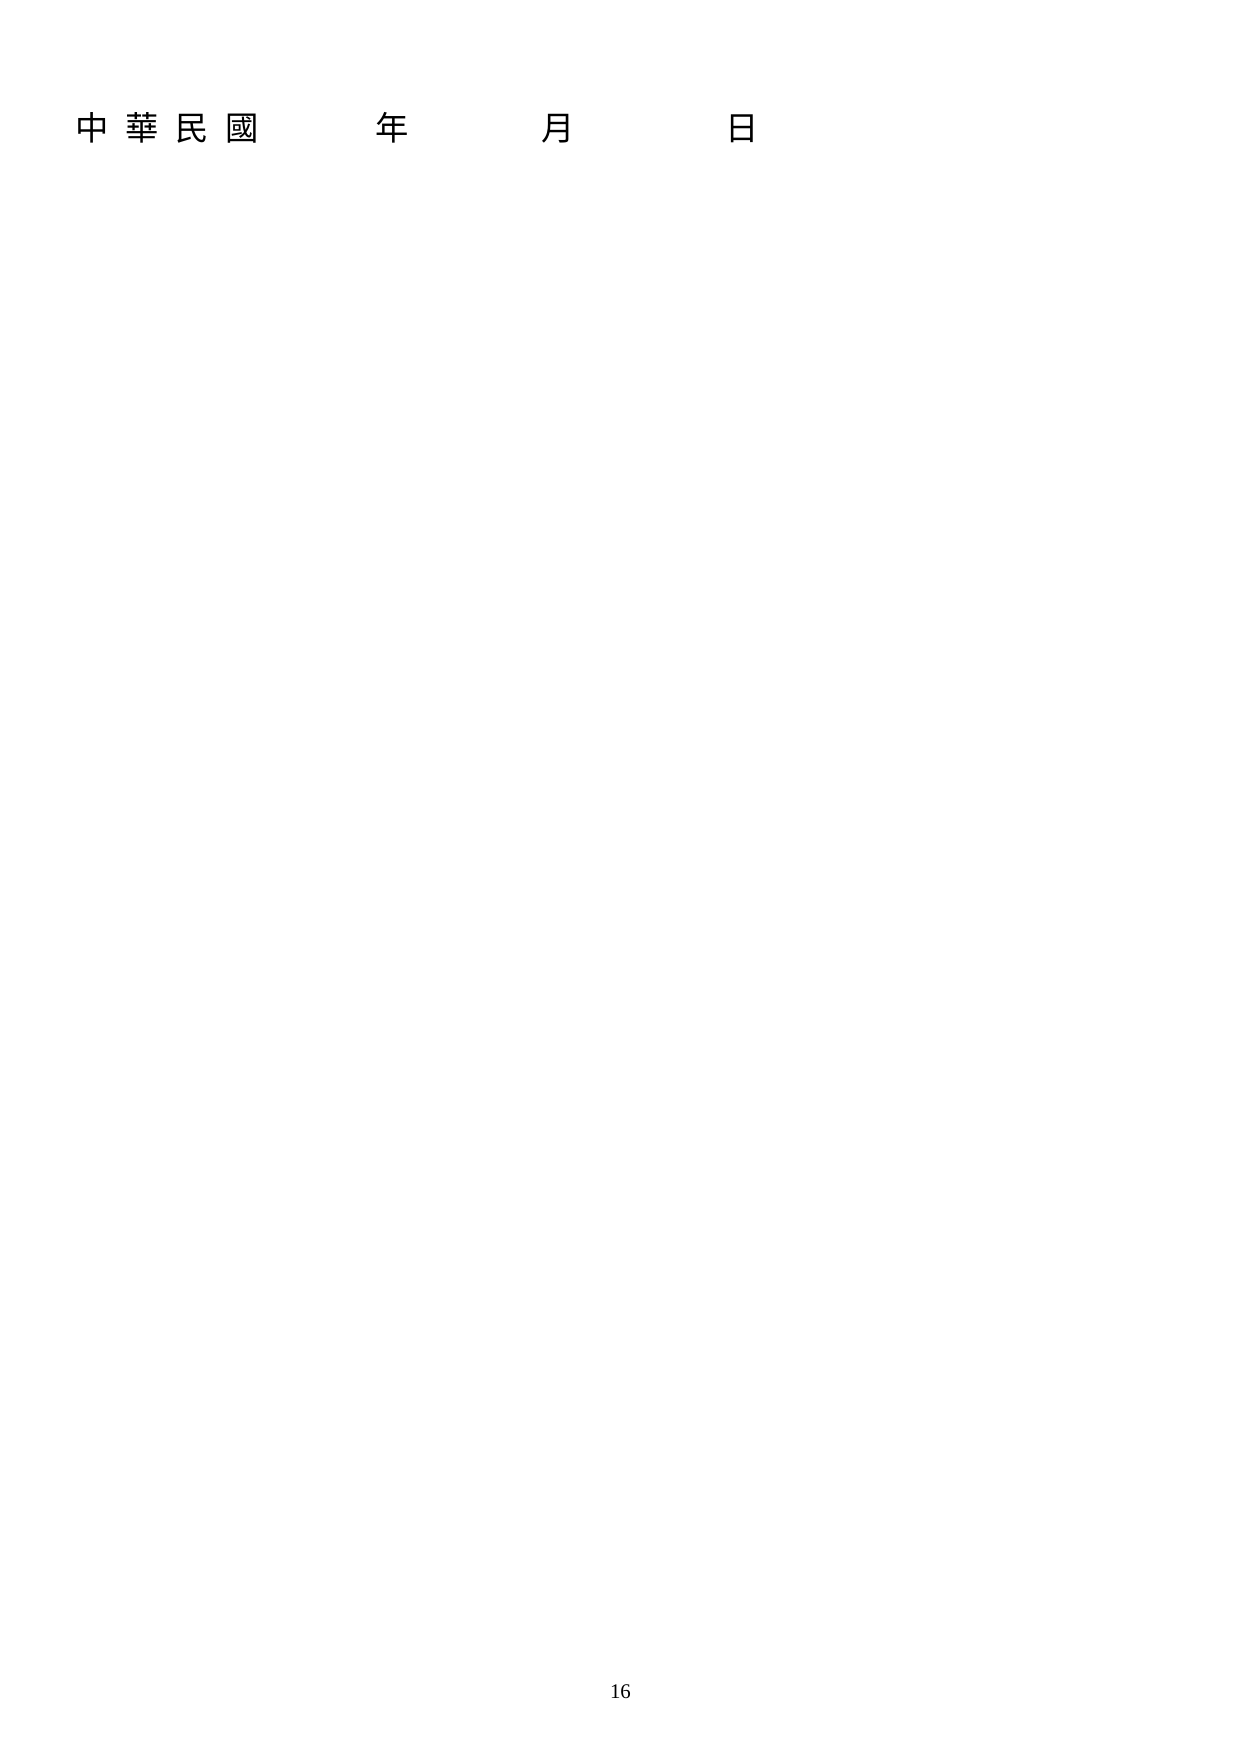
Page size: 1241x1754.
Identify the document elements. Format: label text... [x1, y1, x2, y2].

text 中 華 民 國 年 月 日 [75, 102, 1171, 150]
